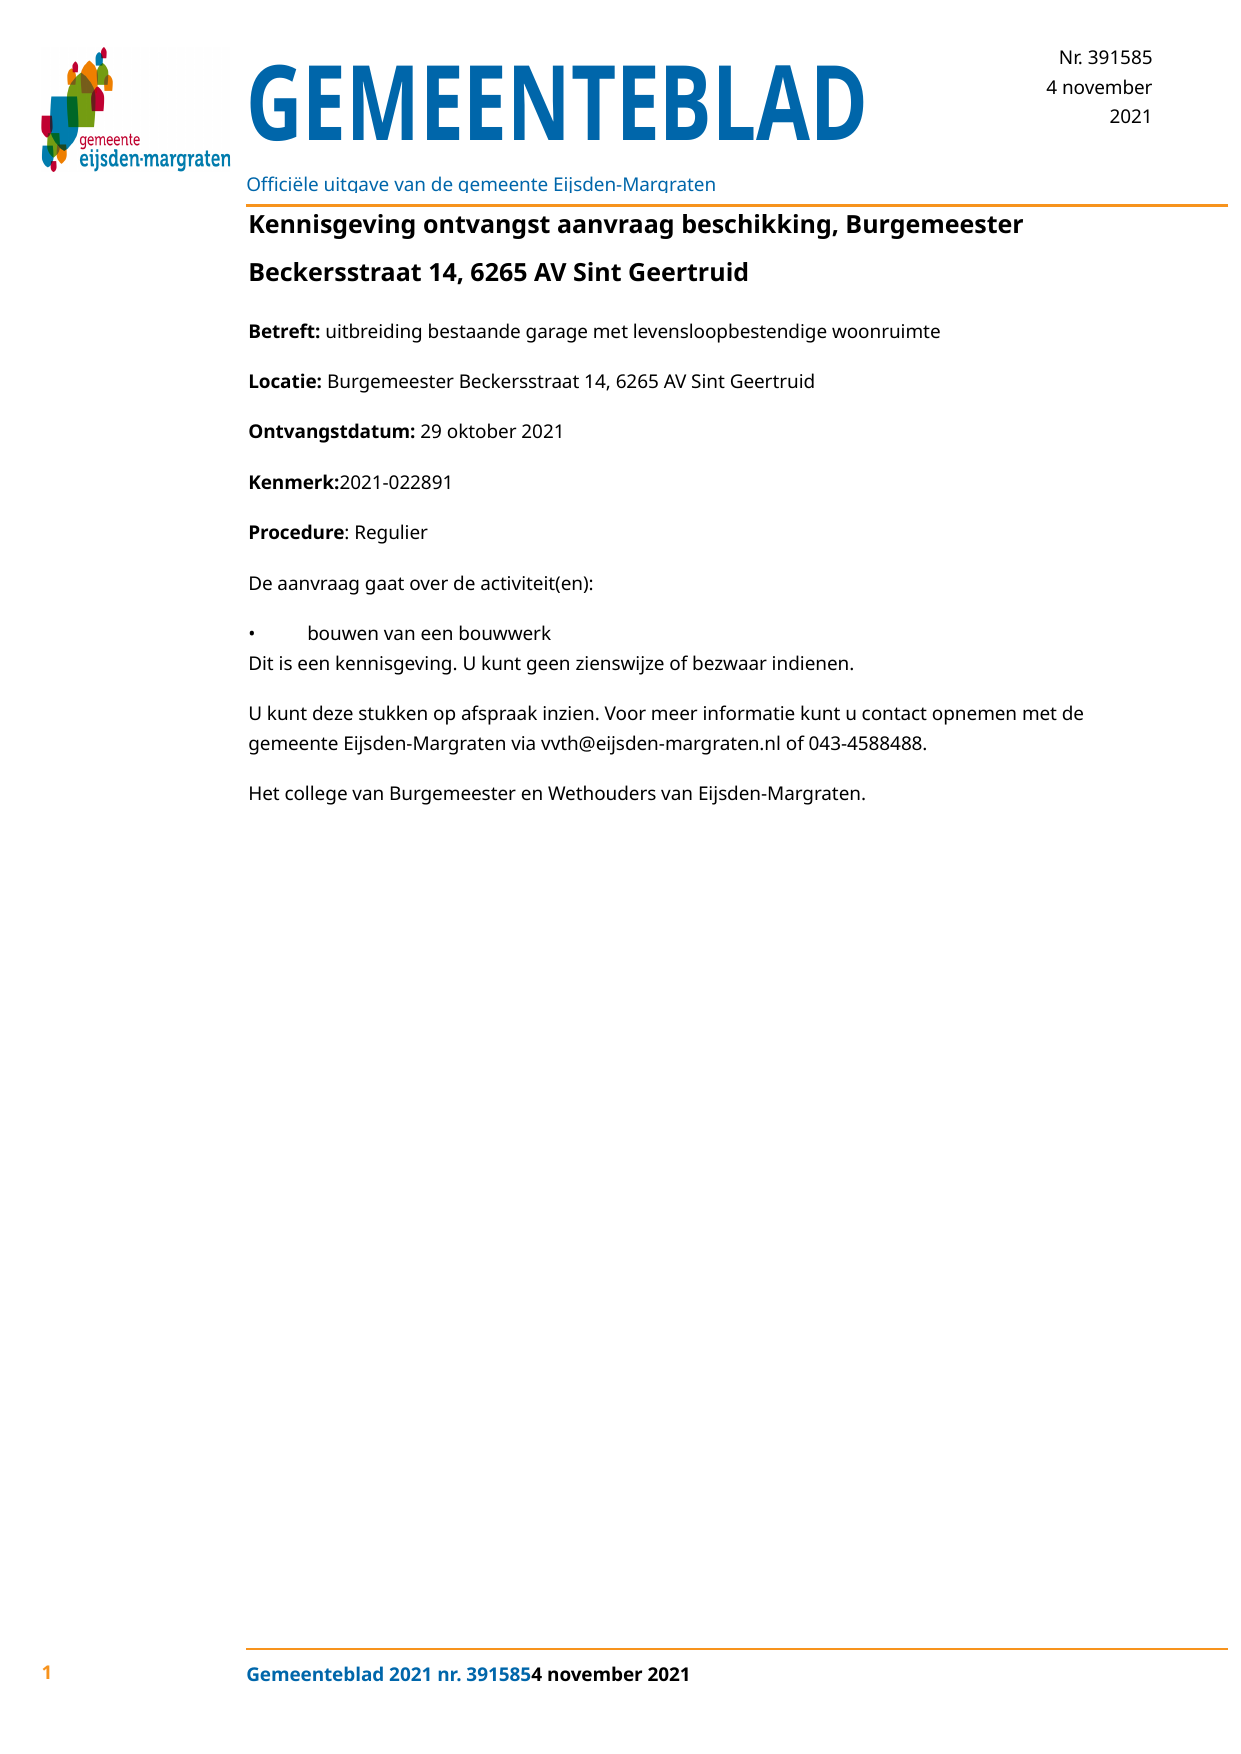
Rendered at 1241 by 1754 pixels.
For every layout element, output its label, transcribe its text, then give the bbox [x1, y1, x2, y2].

picture [41, 47, 231, 172]
text U kunt deze stukken op afspraak inzien. Voor meer informatie kunt u contact opnemen met de gemeente Eijsden-Margraten via vvth@eijsden-margraten.nl of 043-4588488. [248, 700, 1152, 756]
text Het college van Burgemeester en Wethouders van Eijsden-Margraten. [248, 780, 1152, 806]
text Betreft: uitbreiding bestaande garage met levensloopbestendige woonruimte [248, 318, 1152, 344]
text Kenmerk:2021-022891 [248, 469, 1152, 495]
text Locatie: Burgemeester Beckersstraat 14, 6265 AV Sint Geertruid [248, 368, 1152, 394]
text Kennisgeving ontvangst aanvraag beschikking, Burgemeester Beckersstraat 14, 6265 AV Sint Geertruid [248, 207, 1152, 288]
text Ontvangstdatum: 29 oktober 2021 [248, 419, 1152, 444]
text Procedure: Regulier [248, 519, 1152, 545]
text De aanvraag gaat over de activiteit(en): [248, 570, 1152, 596]
text Dit is een kennisgeving. U kunt geen zienswijze of bezwaar indienen. [248, 650, 1152, 676]
list bouwen van een bouwwerk [248, 620, 1152, 646]
